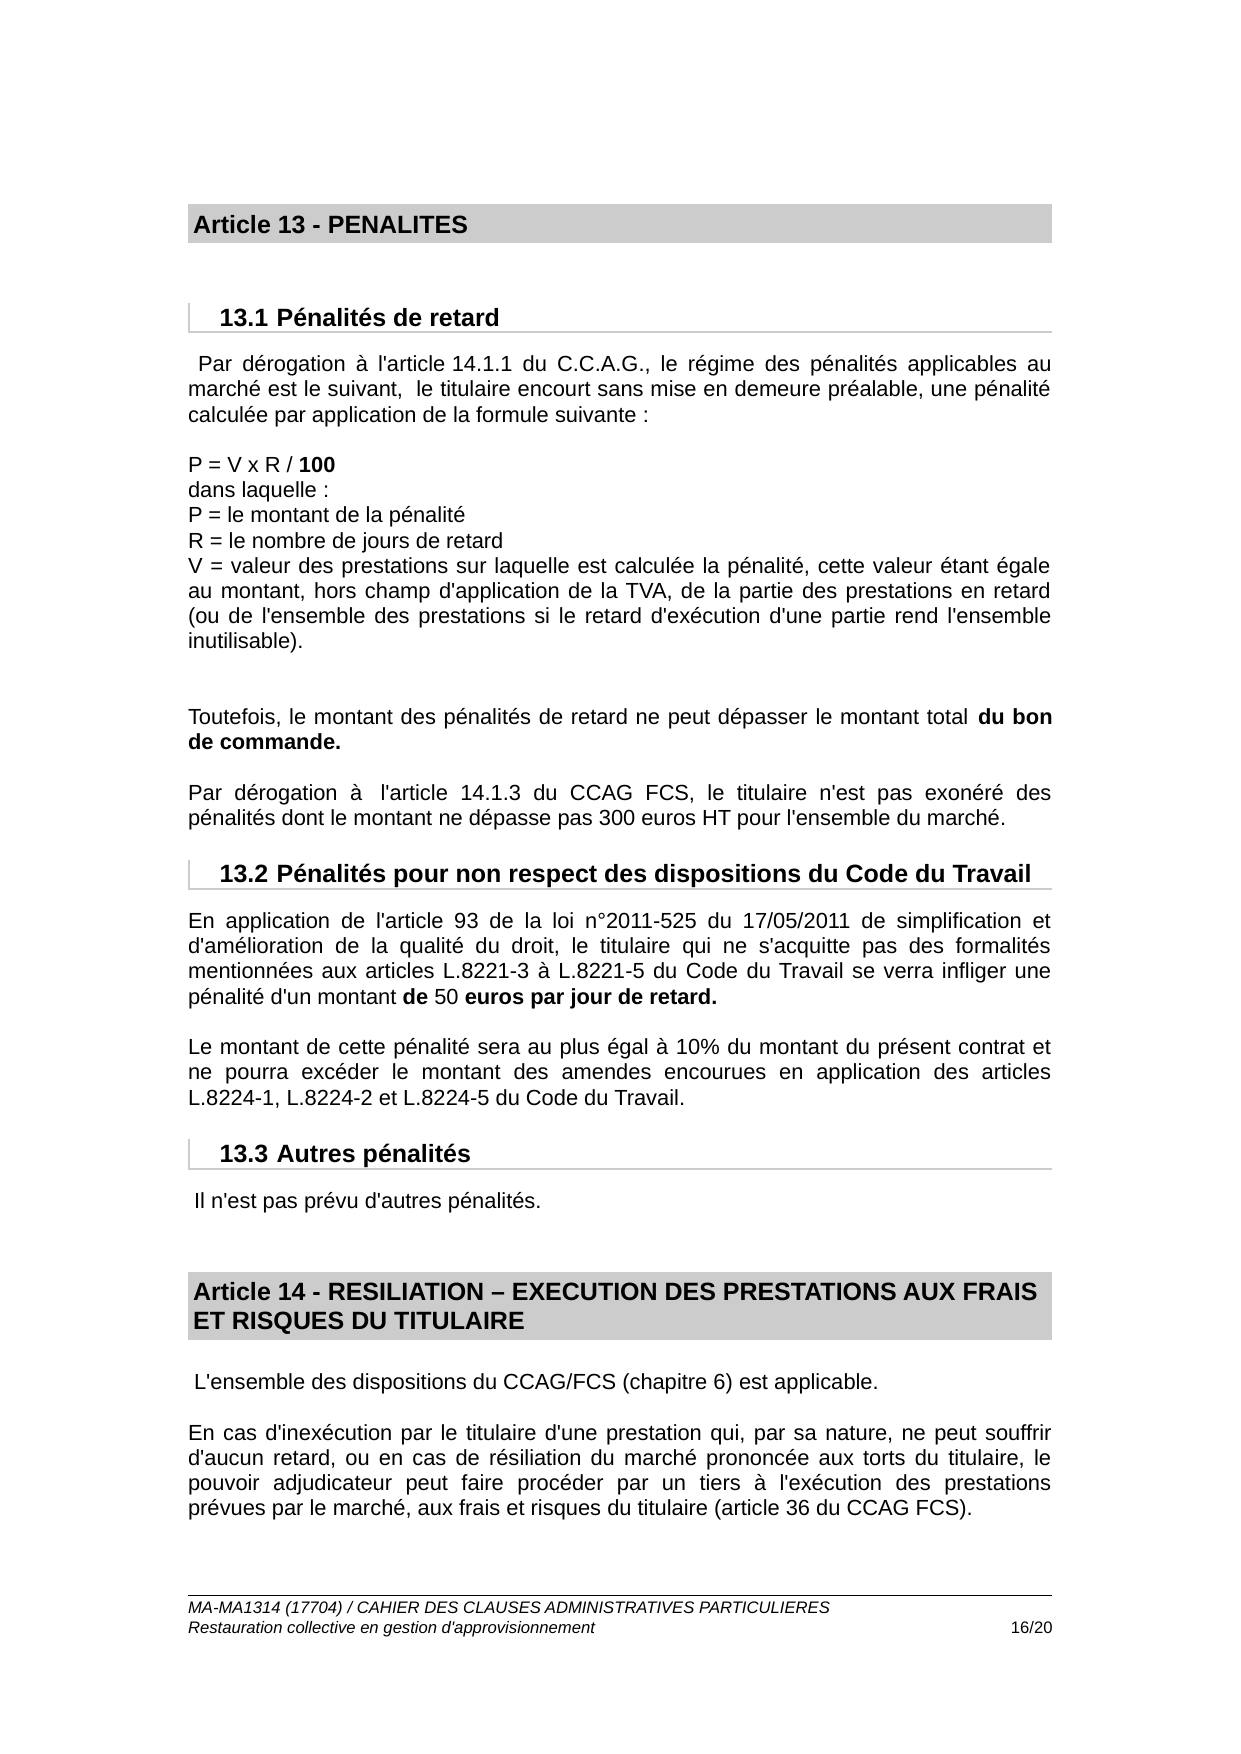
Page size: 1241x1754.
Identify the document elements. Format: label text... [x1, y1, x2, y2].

subtitle Autres pénalités [190, 1139, 1052, 1168]
text Par dérogation à l'article 14.1.3 du CCAG FCS, le titulaire n'est pas exonéré des pénalités dont le montant ne dépasse pas 300 euros HT pour l'ensemble du marché. [188, 779, 1052, 830]
text En cas d'inexécution par le titulaire d'une prestation qui, par sa nature, ne peut souffrir d'aucun retard, ou en cas de résiliation du marché prononcée aux torts du titulaire, le pouvoir adjudicateur peut faire procéder par un tiers à l'exécution des prestations prévues par le marché, aux frais et risques du titulaire (article 36 du CCAG FCS). [188, 1419, 1052, 1520]
text Le montant de cette pénalité sera au plus égal à 10% du montant du présent contrat et ne pourra excéder le montant des amendes encourues en application des articles L.8224-1, L.8224-2 et L.8224-5 du Code du Travail. [188, 1034, 1052, 1110]
subtitle Pénalités de retard [188, 302, 1052, 331]
subtitle Pénalités pour non respect des dispositions du Code du Travail [188, 859, 1052, 888]
text L'ensemble des dispositions du CCAG/FCS (chapitre 6) est applicable. [188, 1369, 1052, 1394]
subtitle PENALITES [190, 207, 1050, 241]
text V = valeur des prestations sur laquelle est calculée la pénalité, cette valeur étant égale au montant, hors champ d'application de la TVA, de la partie des prestations en retard (ou de l'ensemble des prestations si le retard d'exécution d'une partie rend l'ensemble inutilisable). [188, 553, 1052, 653]
text Toutefois, le montant des pénalités de retard ne peut dépasser le montant total du bon de commande. [188, 704, 1052, 754]
text Il n'est pas prévu d'autres pénalités. [188, 1188, 1052, 1213]
text dans laquelle : [188, 477, 1052, 502]
text P = V x R / 100 [188, 452, 1052, 477]
subtitle RESILIATION – EXECUTION DES PRESTATIONS AUX FRAIS ET RISQUES DU TITULAIRE [190, 1274, 1050, 1338]
text En application de l'article 93 de la loi n°2011-525 du 17/05/2011 de simplification et d'amélioration de la qualité du droit, le titulaire qui ne s'acquitte pas des formalités mentionnées aux articles L.8221-3 à L.8221-5 du Code du Travail se verra infliger une pénalité d'un montant de 50 euros par jour de retard. [188, 908, 1052, 1009]
text Par dérogation à l'article 14.1.1 du C.C.A.G., le régime des pénalités applicables au marché est le suivant, le titulaire encourt sans mise en demeure préalable, une pénalité calculée par application de la formule suivante : [188, 351, 1052, 427]
text P = le montant de la pénalité [188, 502, 1052, 527]
text R = le nombre de jours de retard [188, 527, 1052, 553]
